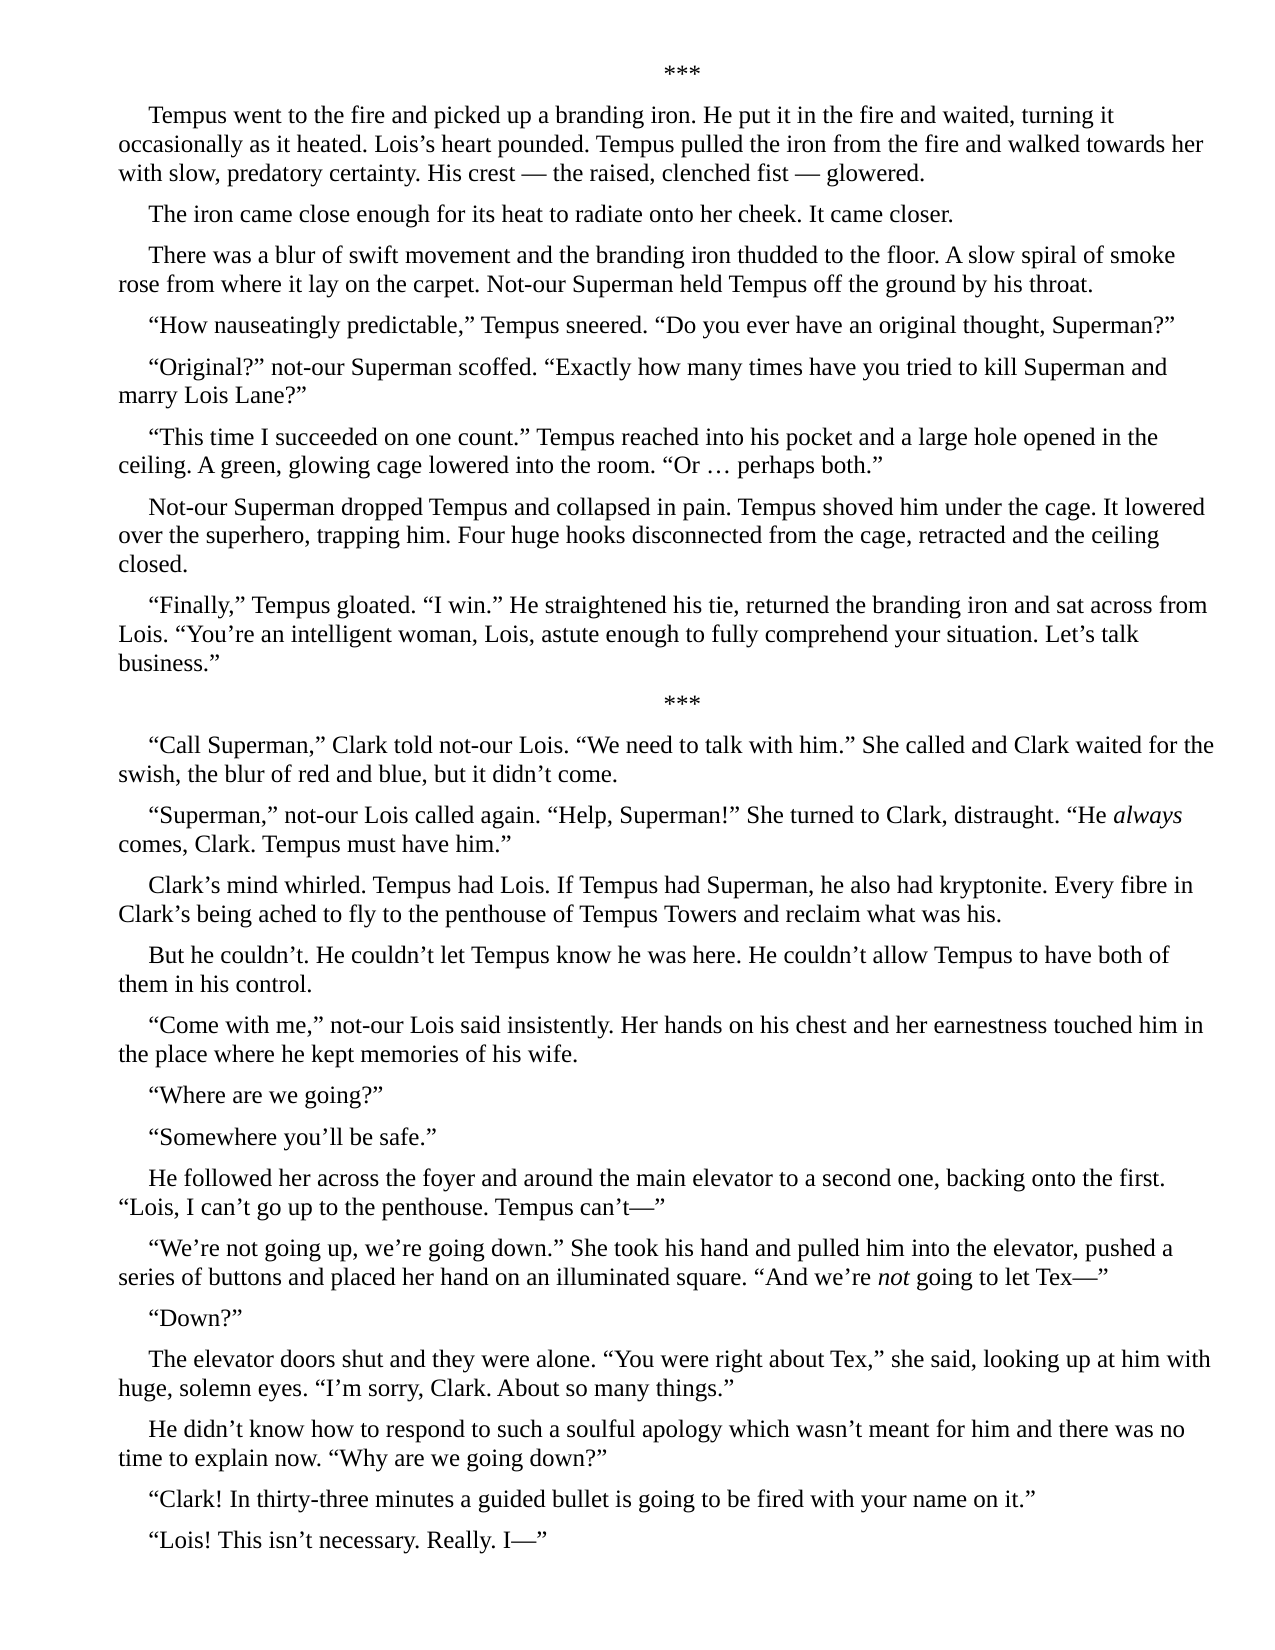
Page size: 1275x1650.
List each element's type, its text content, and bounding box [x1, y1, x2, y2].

text Tempus went to the fire and picked up a branding iron. He put it in the fire and waited, turning it occasionally as it heated. Lois’s heart pounded. Tempus pulled the iron from the fire and walked towards her with slow, predatory certainty. His crest — the raised, clenched fist — glowered. [118, 100, 1216, 187]
text “We’re not going up, we’re going down.” She took his hand and pulled him into the elevator, pushed a series of buttons and placed her hand on an illuminated square. “And we’re not going to let Tex—” [118, 1233, 1216, 1290]
text The elevator doors shut and they were alone. “You were right about Tex,” she said, looking up at him with huge, solemn eyes. “I’m sorry, Clark. About so many things.” [118, 1344, 1216, 1402]
text The iron came close enough for its heat to radiate onto her cheek. It came closer. [118, 199, 1216, 228]
text “Down?” [118, 1303, 1216, 1332]
text “Lois! This isn’t necessary. Really. I—” [118, 1525, 1216, 1554]
text “This time I succeeded on one count.” Tempus reached into his pocket and a large hole opened in the ceiling. A green, glowing cage lowered into the room. “Or … perhaps both.” [118, 422, 1216, 479]
text “Finally,” Tempus gloated. “I win.” He straightened his tie, returned the branding iron and sat across from Lois. “You’re an intelligent woman, Lois, astute enough to fully comprehend your situation. Let’s talk business.” [118, 590, 1216, 677]
text There was a blur of swift movement and the branding iron thudded to the floor. A slow spiral of smoke rose from where it lay on the carpet. Not-our Superman held Tempus off the ground by his throat. [118, 240, 1216, 298]
text “Call Superman,” Clark told not-our Lois. “We need to talk with him.” She called and Clark waited for the swish, the blur of red and blue, but it didn’t come. [118, 730, 1216, 788]
text “Clark! In thirty-three minutes a guided bullet is going to be fired with your name on it.” [118, 1484, 1216, 1513]
text But he couldn’t. He couldn’t let Tempus know he was here. He couldn’t allow Tempus to have both of them in his control. [118, 940, 1216, 998]
text He didn’t know how to respond to such a soulful apology which wasn’t meant for him and there was no time to explain now. “Why are we going down?” [118, 1414, 1216, 1472]
text “Where are we going?” [118, 1080, 1216, 1109]
text “Original?” not-our Superman scoffed. “Exactly how many times have you tried to kill Superman and marry Lois Lane?” [118, 352, 1216, 409]
text He followed her across the foyer and around the main elevator to a second one, backing onto the first. “Lois, I can’t go up to the penthouse. Tempus can’t—” [118, 1163, 1216, 1220]
text *** [118, 689, 1216, 718]
text “How nauseatingly predictable,” Tempus sneered. “Do you ever have an original thought, Superman?” [118, 310, 1216, 339]
text Not-our Superman dropped Tempus and collapsed in pain. Tempus shoved him under the cage. It lowered over the superhero, trapping him. Four huge hooks disconnected from the cage, retracted and the ceiling closed. [118, 492, 1216, 578]
text “Come with me,” not-our Lois said insistently. Her hands on his chest and her earnestness touched him in the place where he kept memories of his wife. [118, 1010, 1216, 1068]
text “Somewhere you’ll be safe.” [118, 1122, 1216, 1150]
text *** [118, 59, 1216, 88]
text “Superman,” not-our Lois called again. “Help, Superman!” She turned to Clark, distraught. “He always comes, Clark. Tempus must have him.” [118, 800, 1216, 858]
text Clark’s mind whirled. Tempus had Lois. If Tempus had Superman, he also had kryptonite. Every fibre in Clark’s being ached to fly to the penthouse of Tempus Towers and reclaim what was his. [118, 870, 1216, 928]
